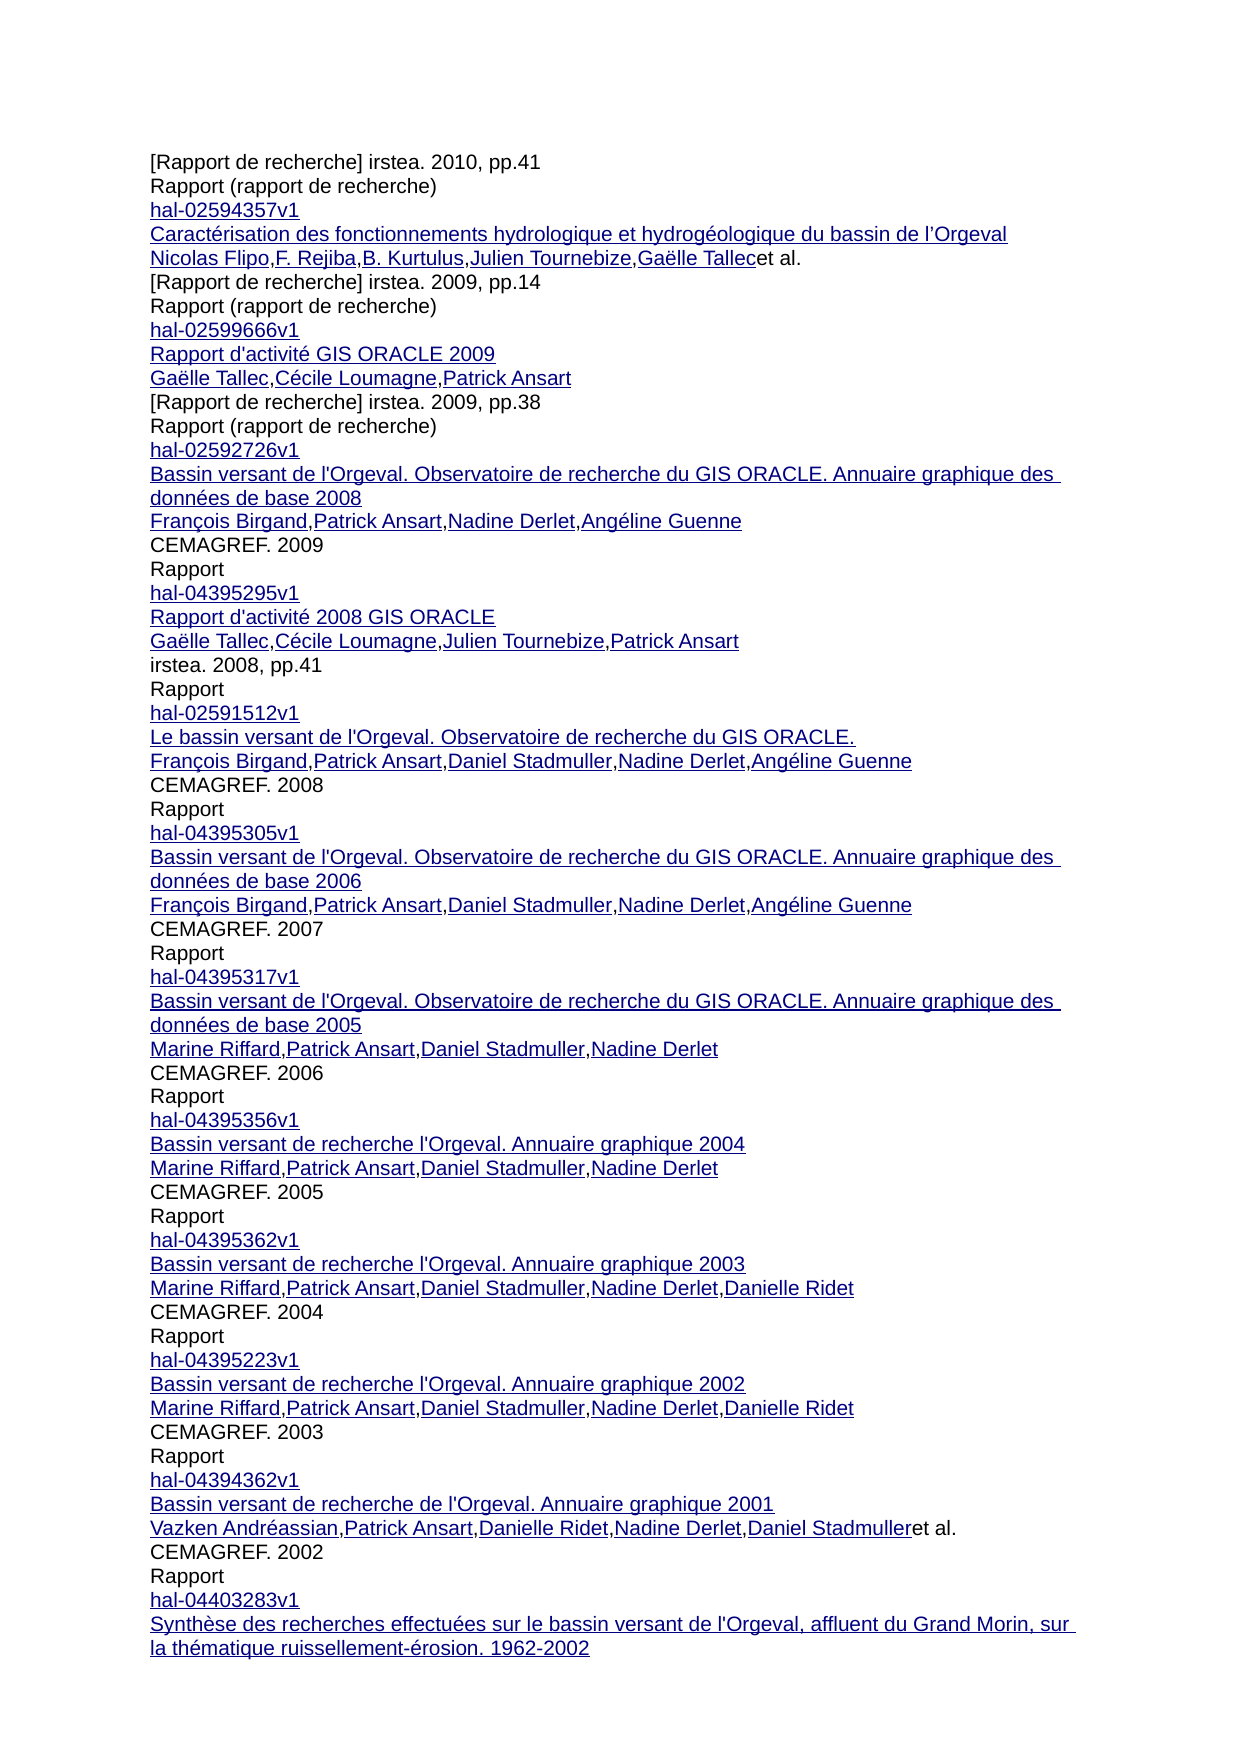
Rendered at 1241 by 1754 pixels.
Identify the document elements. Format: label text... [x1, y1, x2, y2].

table_cell Bassin versant de recherche l'Orgeval. Annuaire graphique 2003 Marine Riffard,Patrick Ansart,Daniel Stadmuller,Nadine Derlet,Danielle Ridet CEMAGREF. 2004 Rapport hal-04395223v1 [150, 1252, 1090, 1372]
table_cell Bassin versant de recherche l'Orgeval. Annuaire graphique 2002 Marine Riffard,Patrick Ansart,Daniel Stadmuller,Nadine Derlet,Danielle Ridet CEMAGREF. 2003 Rapport hal-04394362v1 [150, 1372, 1090, 1492]
table_cell Synthèse des recherches effectuées sur le bassin versant de l'Orgeval, affluent du Grand Morin, sur la thématique ruissellement-érosion. 1962-2002 [150, 1611, 1090, 1659]
table_cell Bassin versant de recherche de l'Orgeval. Annuaire graphique 2001 Vazken Andréassian,Patrick Ansart,Danielle Ridet,Nadine Derlet,Daniel Stadmulleret al. CEMAGREF. 2002 Rapport hal-04403283v1 [150, 1492, 1090, 1611]
table_cell Caractérisation des fonctionnements hydrologique et hydrogéologique du bassin de l’Orgeval Nicolas Flipo,F. Rejiba,B. Kurtulus,Julien Tournebize,Gaëlle Tallecet al. [Rapport de recherche] irstea. 2009, pp.14 Rapport (rapport de recherche) hal-02599666v1 [150, 222, 1090, 342]
table_cell [Rapport de recherche] irstea. 2010, pp.41 Rapport (rapport de recherche) hal-02594357v1 [150, 150, 1090, 222]
table_cell Rapport d'activité 2008 GIS ORACLE Gaëlle Tallec,Cécile Loumagne,Julien Tournebize,Patrick Ansart irstea. 2008, pp.41 Rapport hal-02591512v1 [150, 605, 1090, 725]
table_cell Bassin versant de l'Orgeval. Observatoire de recherche du GIS ORACLE. Annuaire graphique des données de base 2005 Marine Riffard,Patrick Ansart,Daniel Stadmuller,Nadine Derlet CEMAGREF. 2006 Rapport hal-04395356v1 [150, 989, 1090, 1132]
table_cell Rapport d'activité GIS ORACLE 2009 Gaëlle Tallec,Cécile Loumagne,Patrick Ansart [Rapport de recherche] irstea. 2009, pp.38 Rapport (rapport de recherche) hal-02592726v1 [150, 342, 1090, 461]
table_cell Bassin versant de l'Orgeval. Observatoire de recherche du GIS ORACLE. Annuaire graphique des données de base 2006 François Birgand,Patrick Ansart,Daniel Stadmuller,Nadine Derlet,Angéline Guenne CEMAGREF. 2007 Rapport hal-04395317v1 [150, 845, 1090, 988]
table_cell Le bassin versant de l'Orgeval. Observatoire de recherche du GIS ORACLE. François Birgand,Patrick Ansart,Daniel Stadmuller,Nadine Derlet,Angéline Guenne CEMAGREF. 2008 Rapport hal-04395305v1 [150, 725, 1090, 845]
table_cell Bassin versant de l'Orgeval. Observatoire de recherche du GIS ORACLE. Annuaire graphique des données de base 2008 François Birgand,Patrick Ansart,Nadine Derlet,Angéline Guenne CEMAGREF. 2009 Rapport hal-04395295v1 [150, 461, 1090, 605]
table_cell Bassin versant de recherche l'Orgeval. Annuaire graphique 2004 Marine Riffard,Patrick Ansart,Daniel Stadmuller,Nadine Derlet CEMAGREF. 2005 Rapport hal-04395362v1 [150, 1132, 1090, 1252]
